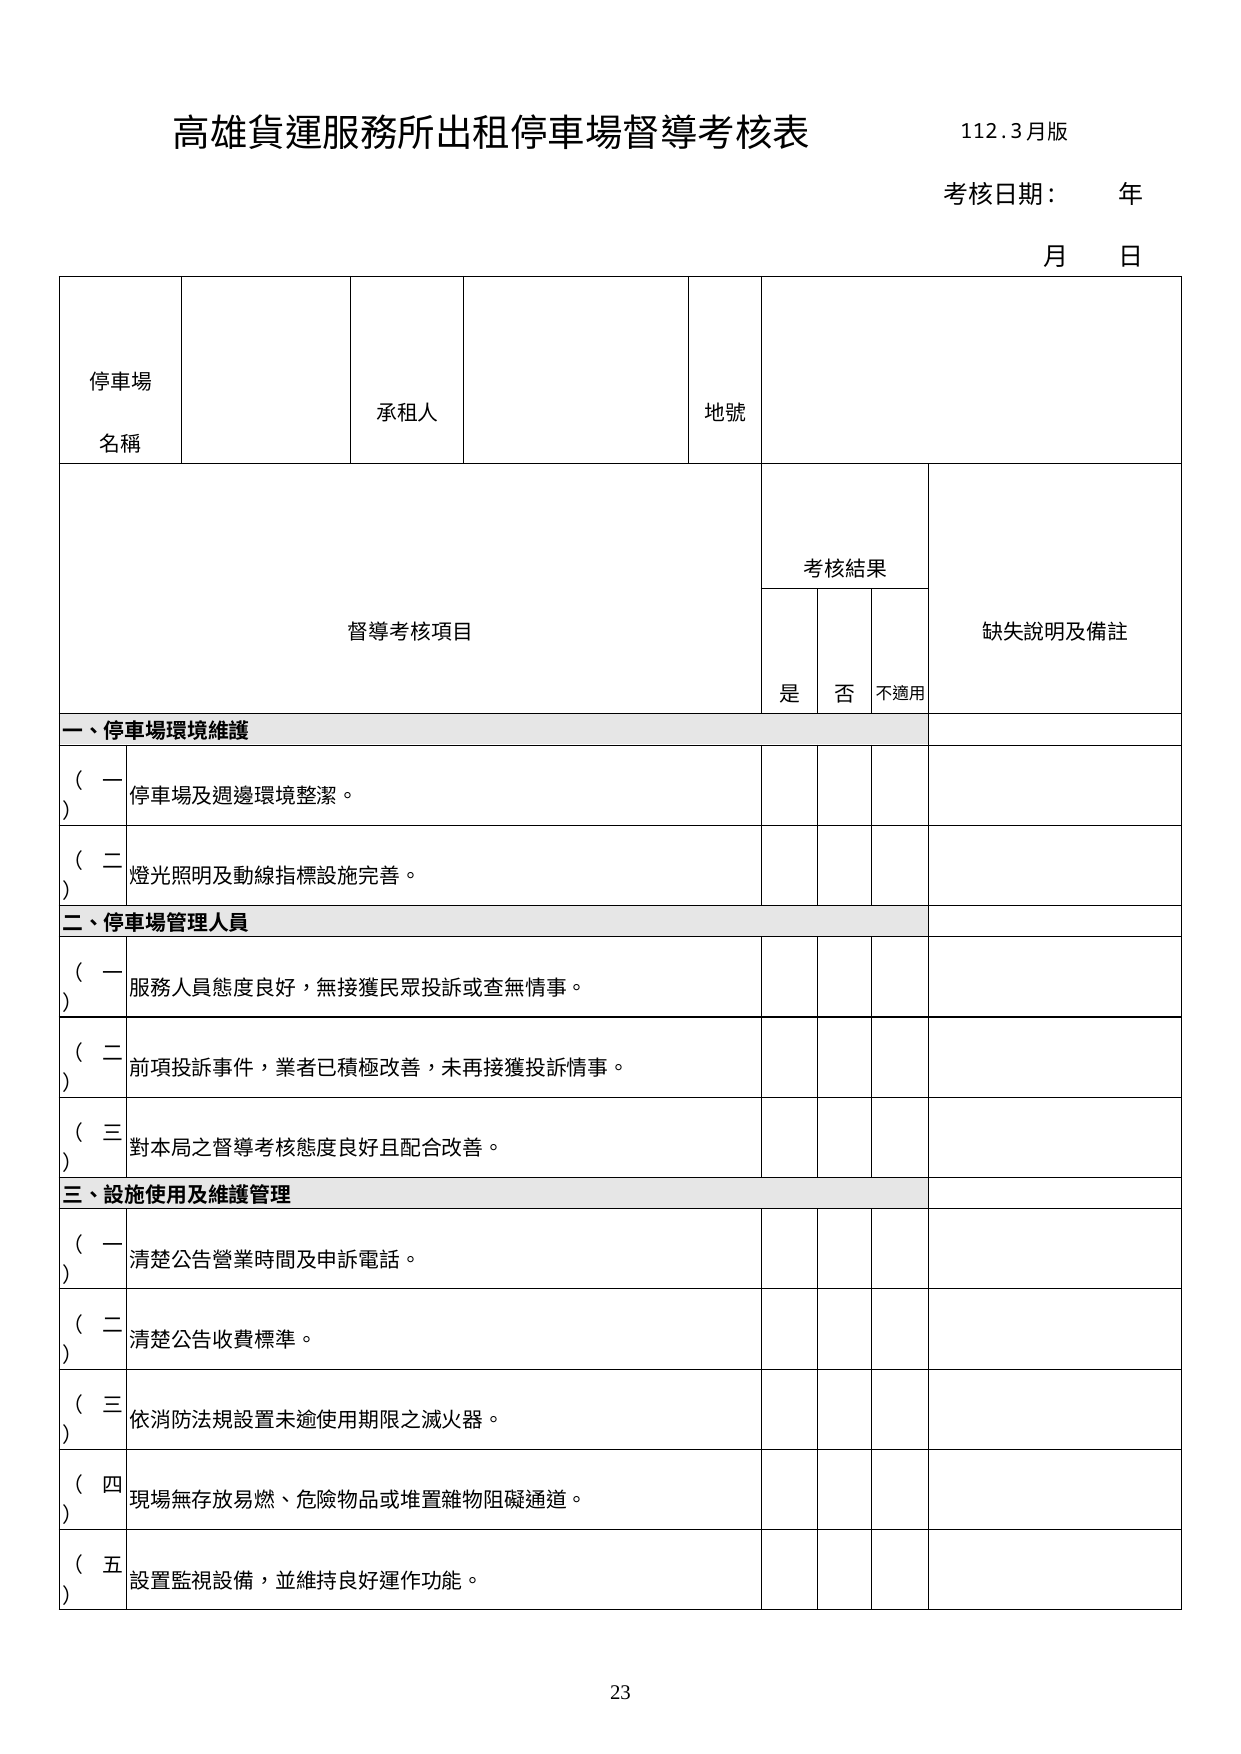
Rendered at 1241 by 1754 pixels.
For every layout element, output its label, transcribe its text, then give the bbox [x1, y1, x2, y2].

table_cell [872, 1450, 928, 1529]
table_cell 不適用 [872, 589, 928, 713]
table_cell [929, 906, 1181, 936]
table_cell [818, 1209, 871, 1288]
table_cell 設置監視設備，並維持良好運作功能。 [127, 1530, 761, 1609]
table_header 地號 [689, 277, 761, 463]
table_cell 服務人員態度良好，無接獲民眾投訴或查無情事。 [127, 937, 761, 1016]
table_cell （一） [60, 1209, 126, 1288]
table_cell 清楚公告收費標準。 [127, 1289, 761, 1368]
table_cell 現場無存放易燃、危險物品或堆置雜物阻礙通道。 [127, 1450, 761, 1529]
table_header 承租人 [351, 277, 463, 463]
table_cell [762, 1098, 817, 1177]
table_cell 二、停車場管理人員 [60, 906, 928, 936]
table_cell [872, 1530, 928, 1609]
table_cell [872, 1018, 928, 1097]
table_cell [929, 1018, 1181, 1097]
table_cell 否 [818, 589, 871, 713]
table_cell [929, 1178, 1181, 1208]
table_cell [872, 937, 928, 1016]
table_cell 缺失說明及備註 [929, 464, 1181, 713]
table_header [464, 277, 688, 463]
table_cell [818, 937, 871, 1016]
table_cell 燈光照明及動線指標設施完善。 [127, 826, 761, 905]
table_cell 一、停車場環境維護 [60, 714, 928, 744]
table_cell 督導考核項目 [60, 464, 761, 713]
table_cell [762, 1530, 817, 1609]
table_cell [818, 826, 871, 905]
table_cell （三） [60, 1370, 126, 1449]
table_cell 對本局之督導考核態度良好且配合改善。 [127, 1098, 761, 1177]
table_cell [929, 1098, 1181, 1177]
table_cell [929, 714, 1181, 744]
table_header [762, 277, 1181, 463]
table_cell [818, 1098, 871, 1177]
table_cell [929, 1370, 1181, 1449]
table_header [182, 277, 350, 463]
table_cell [818, 1530, 871, 1609]
table_cell 清楚公告營業時間及申訴電話。 [127, 1209, 761, 1288]
table_cell [818, 1450, 871, 1529]
table_cell [929, 746, 1181, 825]
table_cell [929, 1530, 1181, 1609]
table_cell [762, 1018, 817, 1097]
table_cell [762, 746, 817, 825]
table_cell （一） [60, 746, 126, 825]
text 考核日期: 年 月 日 [59, 151, 1144, 276]
table_cell [929, 1289, 1181, 1368]
table_cell [872, 1370, 928, 1449]
table_cell [872, 746, 928, 825]
table_cell （五） [60, 1530, 126, 1609]
table_cell [762, 1450, 817, 1529]
table_cell [818, 1289, 871, 1368]
table_cell [929, 937, 1181, 1016]
table_cell 停車場及週邊環境整潔。 [127, 746, 761, 825]
table_cell [929, 1209, 1181, 1288]
table_cell [872, 1209, 928, 1288]
table_cell 是 [762, 589, 817, 713]
table_cell 前項投訴事件，業者已積極改善，未再接獲投訴情事。 [127, 1018, 761, 1097]
table_cell [762, 826, 817, 905]
table_cell [762, 937, 817, 1016]
table_cell [818, 1018, 871, 1097]
table_cell [762, 1289, 817, 1368]
table_cell [818, 1370, 871, 1449]
table_cell 三、設施使用及維護管理 [60, 1178, 928, 1208]
table_cell [872, 1098, 928, 1177]
table_cell （三） [60, 1098, 126, 1177]
text 高雄貨運服務所出租停車場督導考核表 112.3月版 [59, 88, 1181, 151]
table_cell （二） [60, 1289, 126, 1368]
table_header 停車場 名稱 [60, 277, 181, 463]
table_cell [762, 1370, 817, 1449]
table_cell [929, 1450, 1181, 1529]
table_cell [872, 1289, 928, 1368]
table_cell [762, 1209, 817, 1288]
table_cell 考核結果 [762, 464, 928, 588]
table_cell （二） [60, 826, 126, 905]
table_cell （一） [60, 937, 126, 1016]
table_cell 依消防法規設置未逾使用期限之滅火器。 [127, 1370, 761, 1449]
table_cell （四） [60, 1450, 126, 1529]
table_cell [929, 826, 1181, 905]
table_cell [818, 746, 871, 825]
table_cell [872, 826, 928, 905]
table_cell （二） [60, 1018, 126, 1097]
